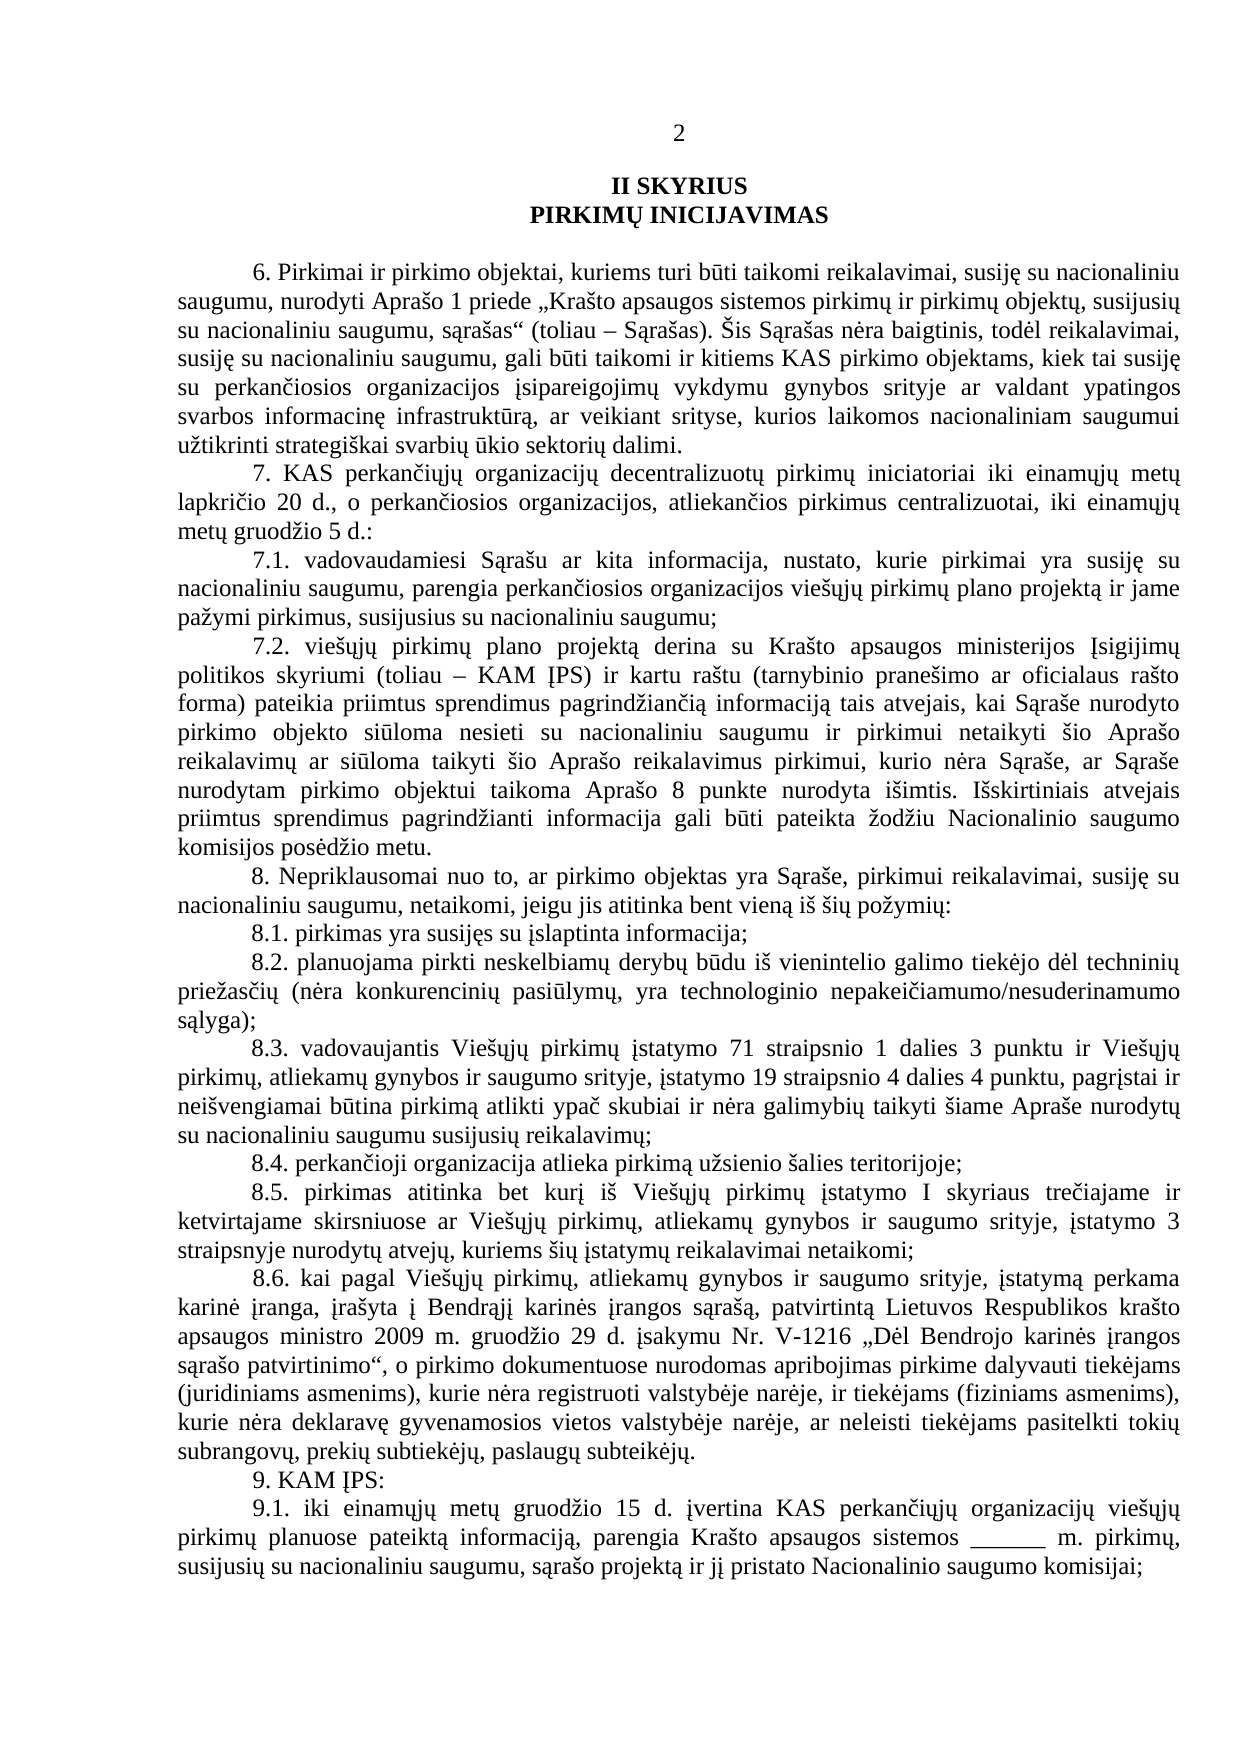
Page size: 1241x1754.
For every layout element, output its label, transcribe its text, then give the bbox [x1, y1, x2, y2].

text 8.5. pirkimas atitinka bet kurį iš Viešųjų pirkimų įstatymo I skyriaus trečiajame ir ketvirtajame skirsniuose ar Viešųjų pirkimų, atliekamų gynybos ir saugumo srityje, įstatymo 3 straipsnyje nurodytų atvejų, kuriems šių įstatymų reikalavimai netaikomi; [177, 1177, 1181, 1263]
text 8.3. vadovaujantis Viešųjų pirkimų įstatymo 71 straipsnio 1 dalies 3 punktu ir Viešųjų pirkimų, atliekamų gynybos ir saugumo srityje, įstatymo 19 straipsnio 4 dalies 4 punktu, pagrįstai ir neišvengiamai būtina pirkimą atlikti ypač skubiai ir nėra galimybių taikyti šiame Apraše nurodytų su nacionaliniu saugumu susijusių reikalavimų; [177, 1033, 1181, 1148]
text 6. Pirkimai ir pirkimo objektai, kuriems turi būti taikomi reikalavimai, susiję su nacionaliniu saugumu, nurodyti Aprašo 1 priede „Krašto apsaugos sistemos pirkimų ir pirkimų objektų, susijusių su nacionaliniu saugumu, sąrašas“ (toliau – Sąrašas). Šis Sąrašas nėra baigtinis, todėl reikalavimai, susiję su nacionaliniu saugumu, gali būti taikomi ir kitiems KAS pirkimo objektams, kiek tai susiję su perkančiosios organizacijos įsipareigojimų vykdymu gynybos srityje ar valdant ypatingos svarbos informacinę infrastruktūrą, ar veikiant srityse, kurios laikomos nacionaliniam saugumui užtikrinti strategiškai svarbių ūkio sektorių dalimi. [177, 257, 1181, 458]
text 8. Nepriklausomai nuo to, ar pirkimo objektas yra Sąraše, pirkimui reikalavimai, susiję su nacionaliniu saugumu, netaikomi, jeigu jis atitinka bent vieną iš šių požymių: [177, 861, 1181, 918]
text 8.2. planuojama pirkti neskelbiamų derybų būdu iš vienintelio galimo tiekėjo dėl techninių priežasčių (nėra konkurencinių pasiūlymų, yra technologinio nepakeičiamumo/nesuderinamumo sąlyga); [177, 947, 1181, 1033]
text 8.6. kai pagal Viešųjų pirkimų, atliekamų gynybos ir saugumo srityje, įstatymą perkama karinė įranga, įrašyta į Bendrąjį karinės įrangos sąrašą, patvirtintą Lietuvos Respublikos krašto apsaugos ministro 2009 m. gruodžio 29 d. įsakymu Nr. V-1216 „Dėl Bendrojo karinės įrangos sąrašo patvirtinimo“, o pirkimo dokumentuose nurodomas apribojimas pirkime dalyvauti tiekėjams (juridiniams asmenims), kurie nėra registruoti valstybėje narėje, ir tiekėjams (fiziniams asmenims), kurie nėra deklaravę gyvenamosios vietos valstybėje narėje, ar neleisti tiekėjams pasitelkti tokių subrangovų, prekių subtiekėjų, paslaugų subteikėjų. [177, 1263, 1181, 1465]
text 7.2. viešųjų pirkimų plano projektą derina su Krašto apsaugos ministerijos Įsigijimų politikos skyriumi (toliau – KAM ĮPS) ir kartu raštu (tarnybinio pranešimo ar oficialaus rašto forma) pateikia priimtus sprendimus pagrindžiančią informaciją tais atvejais, kai Sąraše nurodyto pirkimo objekto siūloma nesieti su nacionaliniu saugumu ir pirkimui netaikyti šio Aprašo reikalavimų ar siūloma taikyti šio Aprašo reikalavimus pirkimui, kurio nėra Sąraše, ar Sąraše nurodytam pirkimo objektui taikoma Aprašo 8 punkte nurodyta išimtis. Išskirtiniais atvejais priimtus sprendimus pagrindžianti informacija gali būti pateikta žodžiu Nacionalinio saugumo komisijos posėdžio metu. [177, 631, 1181, 861]
text 9.1. iki einamųjų metų gruodžio 15 d. įvertina KAS perkančiųjų organizacijų viešųjų pirkimų planuose pateiktą informaciją, parengia Krašto apsaugos sistemos ______ m. pirkimų, susijusių su nacionaliniu saugumu, sąrašo projektą ir jį pristato Nacionalinio saugumo komisijai; [177, 1493, 1181, 1580]
text 7. KAS perkančiųjų organizacijų decentralizuotų pirkimų iniciatoriai iki einamųjų metų lapkričio 20 d., o perkančiosios organizacijos, atliekančios pirkimus centralizuotai, iki einamųjų metų gruodžio 5 d.: [177, 458, 1181, 545]
text PIRKIMŲ INICIJAVIMAS [177, 200, 1181, 228]
text 7.1. vadovaudamiesi Sąrašu ar kita informacija, nustato, kurie pirkimai yra susiję su nacionaliniu saugumu, parengia perkančiosios organizacijos viešųjų pirkimų plano projektą ir jame pažymi pirkimus, susijusius su nacionaliniu saugumu; [177, 545, 1181, 631]
text II SKYRIUS [177, 171, 1181, 200]
text 8.4. perkančioji organizacija atlieka pirkimą užsienio šalies teritorijoje; [177, 1148, 1181, 1177]
text 9. KAM ĮPS: [177, 1465, 1181, 1493]
text 8.1. pirkimas yra susijęs su įslaptinta informacija; [177, 918, 1181, 947]
